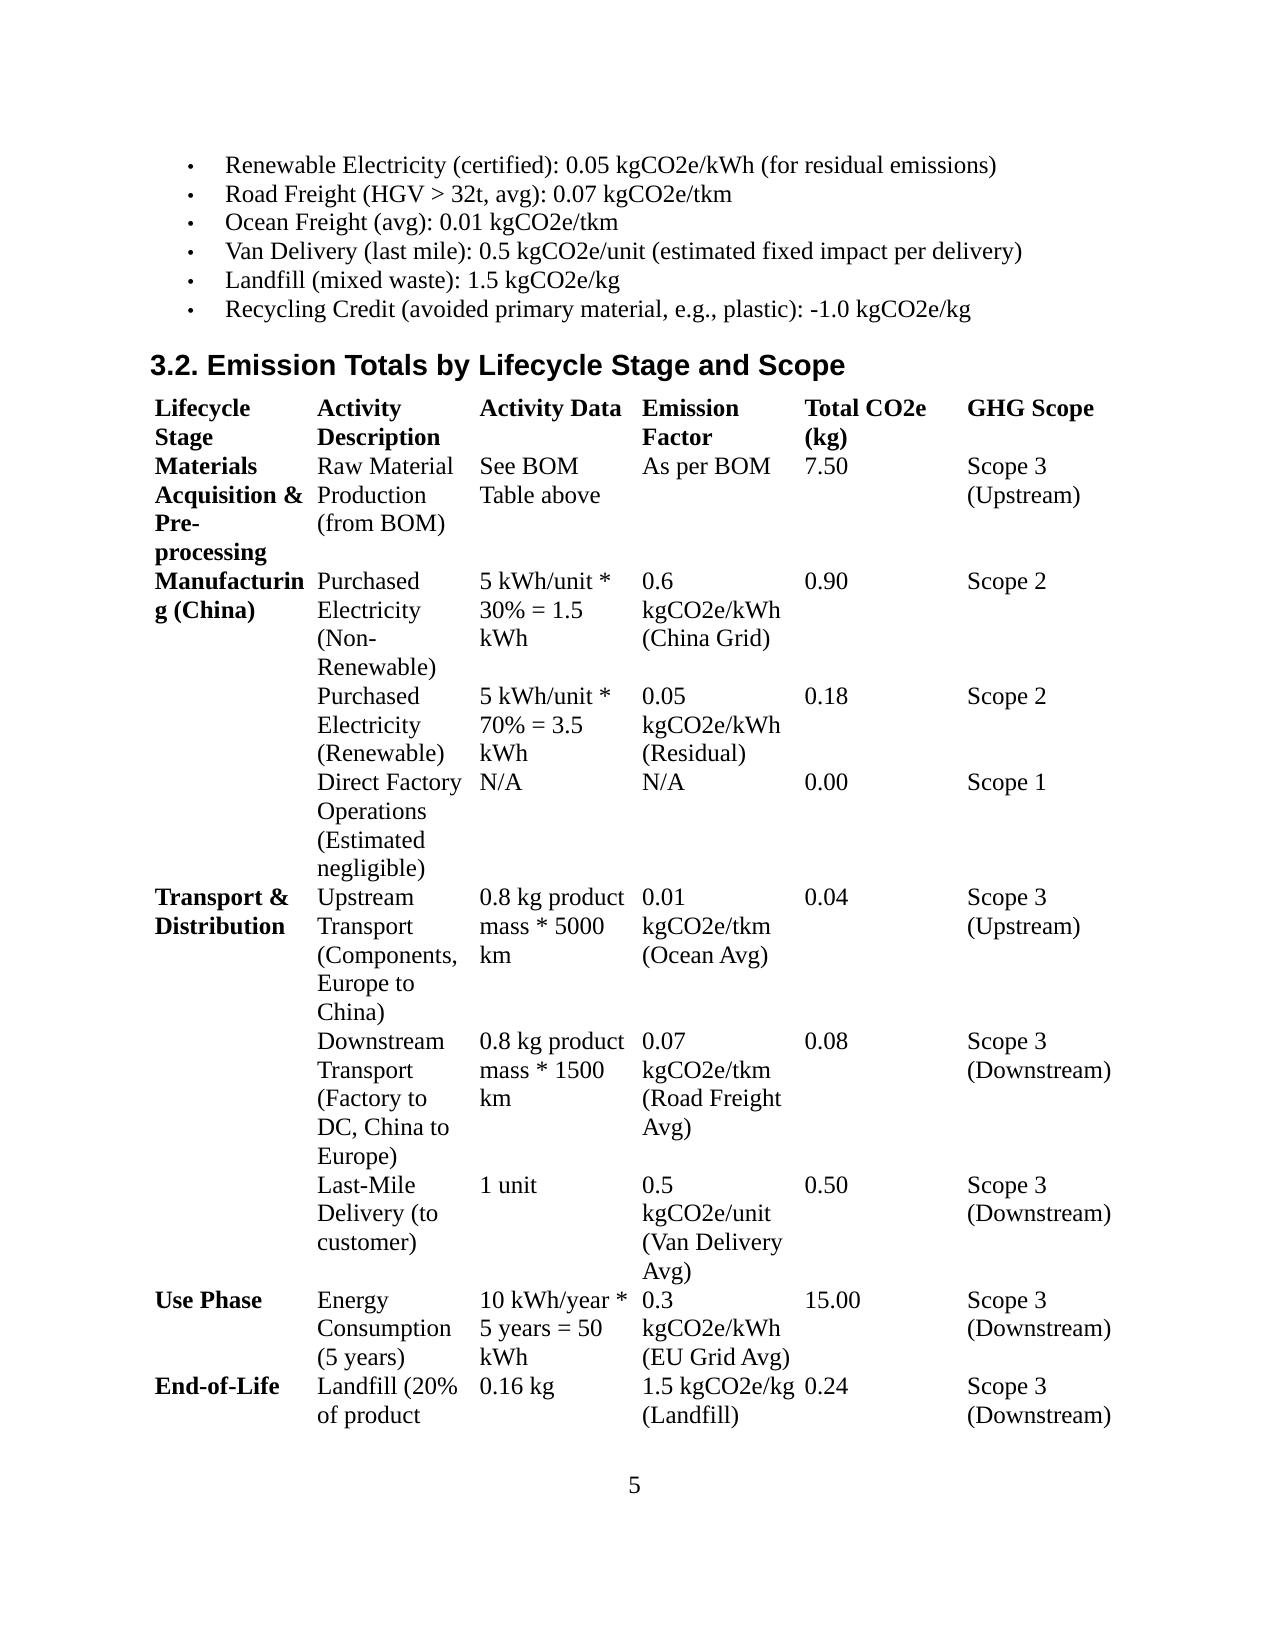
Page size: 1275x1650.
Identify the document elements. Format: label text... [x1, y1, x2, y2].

table_cell Scope 2 [963, 566, 1125, 681]
table_cell 0.6 kgCO2e/kWh (China Grid) [638, 566, 800, 681]
table_cell 0.8 kg product mass * 1500 km [475, 1026, 637, 1170]
table_cell 0.01 kgCO2e/tkm (Ocean Avg) [638, 882, 800, 1026]
table_cell Scope 3 (Downstream) [963, 1371, 1125, 1428]
table_cell Purchased Electricity (Non-Renewable) [313, 566, 475, 681]
table_cell 0.05 kgCO2e/kWh (Residual) [638, 681, 800, 767]
table_cell 0.24 [800, 1371, 962, 1428]
table_cell 7.50 [800, 451, 962, 566]
table_cell Upstream Transport (Components, Europe to China) [313, 882, 475, 1026]
table_header Total CO2e (kg) [800, 394, 962, 451]
table_cell Scope 1 [963, 767, 1125, 882]
table_cell Raw Material Production (from BOM) [313, 451, 475, 566]
table_cell Scope 3 (Downstream) [963, 1285, 1125, 1371]
table_cell 0.07 kgCO2e/tkm (Road Freight Avg) [638, 1026, 800, 1170]
table_cell 0.16 kg [475, 1371, 637, 1428]
table_cell 0.18 [800, 681, 962, 767]
table_header Emission Factor [638, 394, 800, 451]
table_cell Purchased Electricity (Renewable) [313, 681, 475, 767]
list Van Delivery (last mile): 0.5 kgCO2e/unit (estimated fixed impact per delivery) [187, 236, 1125, 265]
list Recycling Credit (avoided primary material, e.g., plastic): -1.0 kgCO2e/kg [187, 294, 1125, 322]
table_cell Scope 3 (Downstream) [963, 1026, 1125, 1170]
list Ocean Freight (avg): 0.01 kgCO2e/tkm [187, 207, 1125, 236]
table_cell N/A [475, 767, 637, 882]
list Road Freight (HGV > 32t, avg): 0.07 kgCO2e/tkm [187, 179, 1125, 207]
table_cell Manufacturing (China) [150, 566, 312, 882]
table_cell Transport & Distribution [150, 882, 312, 1285]
table_cell Direct Factory Operations (Estimated negligible) [313, 767, 475, 882]
table_cell 15.00 [800, 1285, 962, 1371]
table_cell See BOM Table above [475, 451, 637, 566]
table_cell Use Phase [150, 1285, 312, 1371]
table_cell End-of-Life [150, 1371, 312, 1428]
table_cell 5 kWh/unit * 70% = 3.5 kWh [475, 681, 637, 767]
table_cell Scope 3 (Downstream) [963, 1170, 1125, 1285]
table_cell 1.5 kgCO2e/kg (Landfill) [638, 1371, 800, 1428]
table_cell Scope 3 (Upstream) [963, 882, 1125, 1026]
table_cell 10 kWh/year * 5 years = 50 kWh [475, 1285, 637, 1371]
table_cell Last-Mile Delivery (to customer) [313, 1170, 475, 1285]
table_cell Scope 2 [963, 681, 1125, 767]
table_cell 0.5 kgCO2e/unit (Van Delivery Avg) [638, 1170, 800, 1285]
list Landfill (mixed waste): 1.5 kgCO2e/kg [187, 265, 1125, 294]
table_header GHG Scope [963, 394, 1125, 451]
table_cell 0.00 [800, 767, 962, 882]
table_cell 5 kWh/unit * 30% = 1.5 kWh [475, 566, 637, 681]
list Renewable Electricity (certified): 0.05 kgCO2e/kWh (for residual emissions) [187, 150, 1125, 179]
table_cell N/A [638, 767, 800, 882]
table_cell 0.08 [800, 1026, 962, 1170]
table_cell 0.04 [800, 882, 962, 1026]
table_cell 0.50 [800, 1170, 962, 1285]
table_cell Landfill (20% of product [313, 1371, 475, 1428]
subtitle 3.2. Emission Totals by Lifecycle Stage and Scope [150, 347, 1125, 381]
table_cell 0.3 kgCO2e/kWh (EU Grid Avg) [638, 1285, 800, 1371]
table_cell As per BOM [638, 451, 800, 566]
table_cell Materials Acquisition & Pre-processing [150, 451, 312, 566]
table_cell 0.8 kg product mass * 5000 km [475, 882, 637, 1026]
table_header Lifecycle Stage [150, 394, 312, 451]
table_cell Downstream Transport (Factory to DC, China to Europe) [313, 1026, 475, 1170]
table_cell 0.90 [800, 566, 962, 681]
table_header Activity Description [313, 394, 475, 451]
table_header Activity Data [475, 394, 637, 451]
table_cell 1 unit [475, 1170, 637, 1285]
table_cell Energy Consumption (5 years) [313, 1285, 475, 1371]
table_cell Scope 3 (Upstream) [963, 451, 1125, 566]
